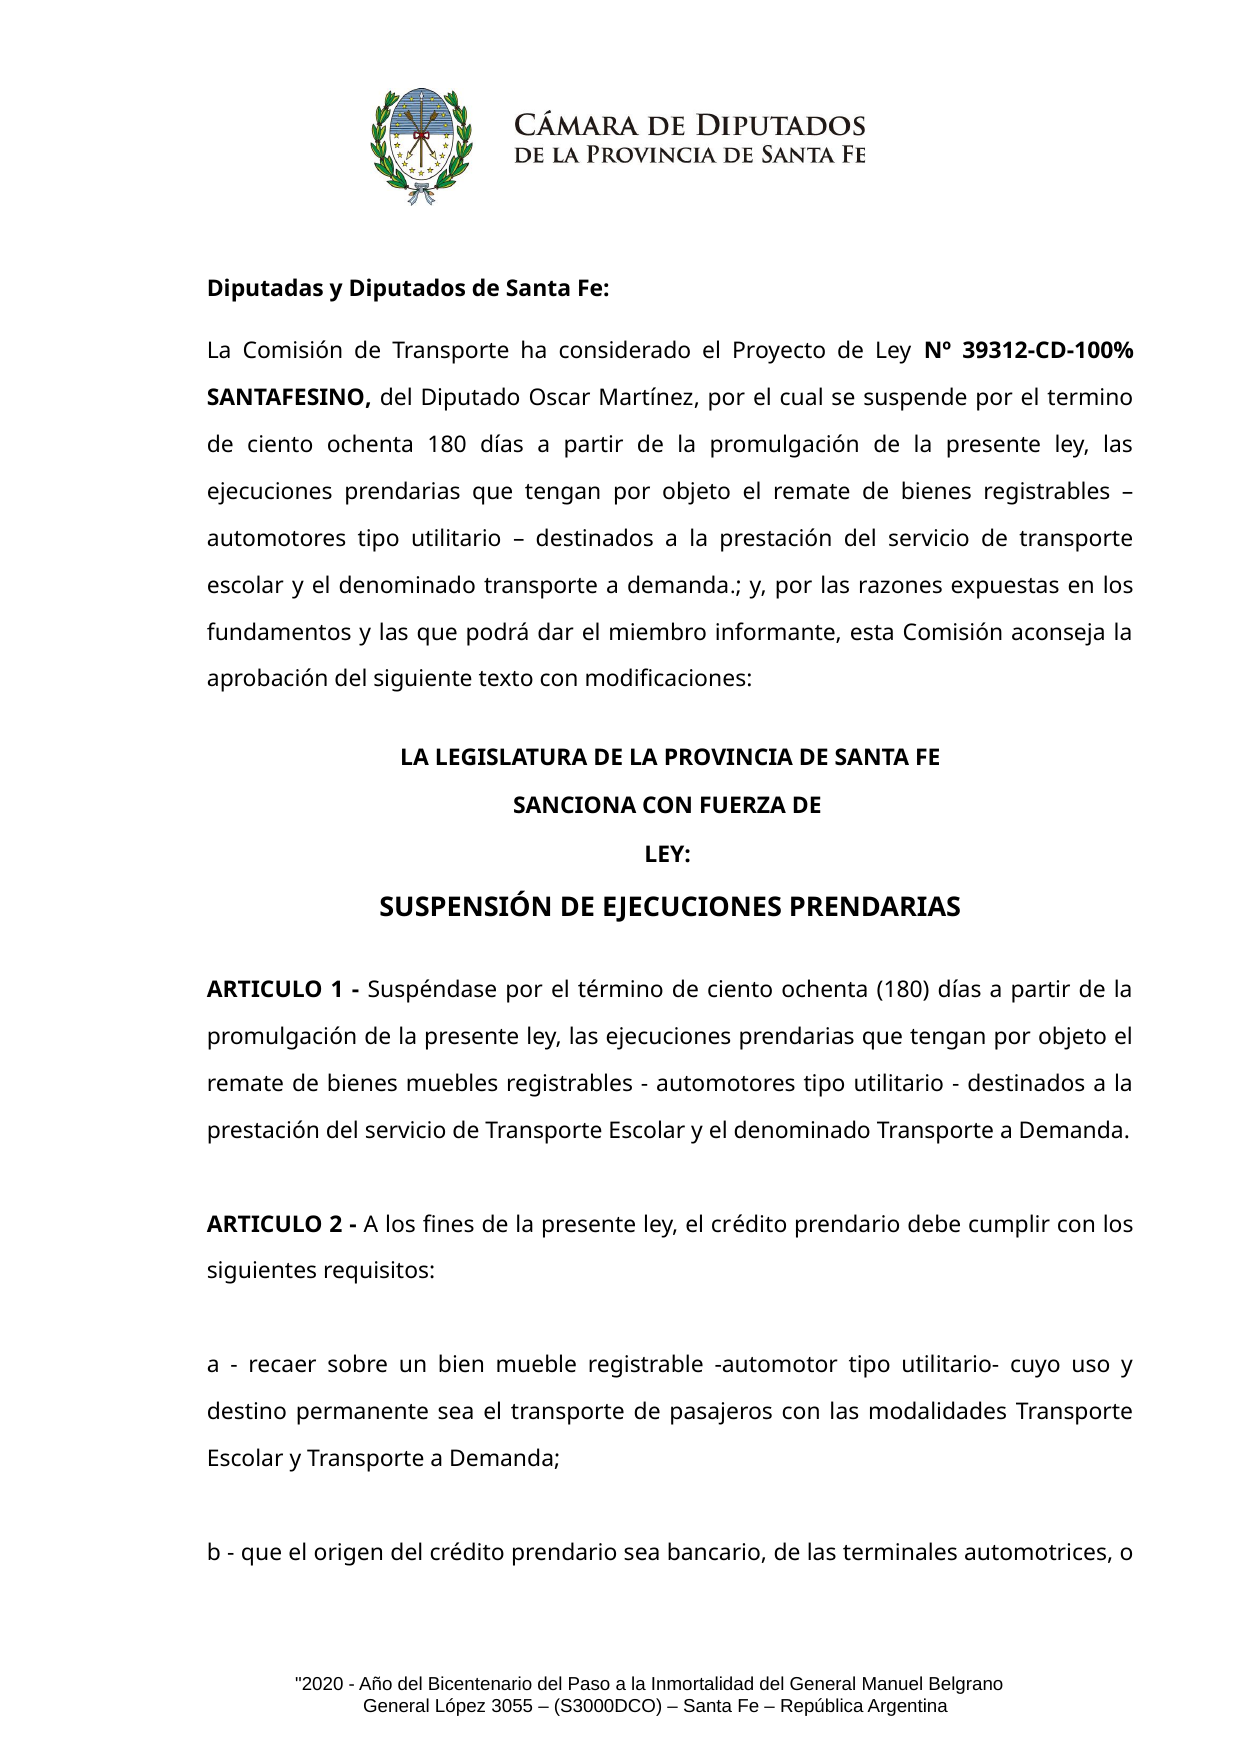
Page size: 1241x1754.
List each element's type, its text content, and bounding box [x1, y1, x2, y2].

text La Comisión de Transporte ha considerado el Proyecto de Ley Nº 39312-CD-100% SANTAFESINO, del Diputado Oscar Martínez, por el cual se suspende por el termino de ciento ochenta 180 días a partir de la promulgación de la presente ley, las ejecuciones prendarias que tengan por objeto el remate de bienes registrables – automotores tipo utilitario – destinados a la prestación del servicio de transporte escolar y el denominado transporte a demanda.; y, por las razones expuestas en los fundamentos y las que podrá dar el miembro informante, esta Comisión aconseja la aprobación del siguiente texto con modificaciones: [207, 334, 1134, 693]
text LEY: [207, 838, 1134, 869]
text ARTICULO 1 - Suspéndase por el término de ciento ochenta (180) días a partir de la promulgación de la presente ley, las ejecuciones prendarias que tengan por objeto el remate de bienes muebles registrables - automotores tipo utilitario - destinados a la prestación del servicio de Transporte Escolar y el denominado Transporte a Demanda. [207, 973, 1134, 1145]
text Diputadas y Diputados de Santa Fe: [207, 272, 1134, 303]
text SANCIONA CON FUERZA DE [207, 789, 1134, 821]
text LA LEGISLATURA DE LA PROVINCIA DE SANTA FE [207, 740, 1134, 772]
text a - recaer sobre un bien mueble registrable -automotor tipo utilitario- cuyo uso y destino permanente sea el transporte de pasajeros con las modalidades Transporte Escolar y Transporte a Demanda; [207, 1348, 1134, 1473]
text b - que el origen del crédito prendario sea bancario, de las terminales automotrices, o [207, 1536, 1134, 1567]
picture [370, 88, 866, 210]
text SUSPENSIÓN DE EJECUCIONES PRENDARIAS [207, 887, 1134, 924]
text ARTICULO 2 - A los fines de la presente ley, el crédito prendario debe cumplir con los siguientes requisitos: [207, 1207, 1134, 1286]
